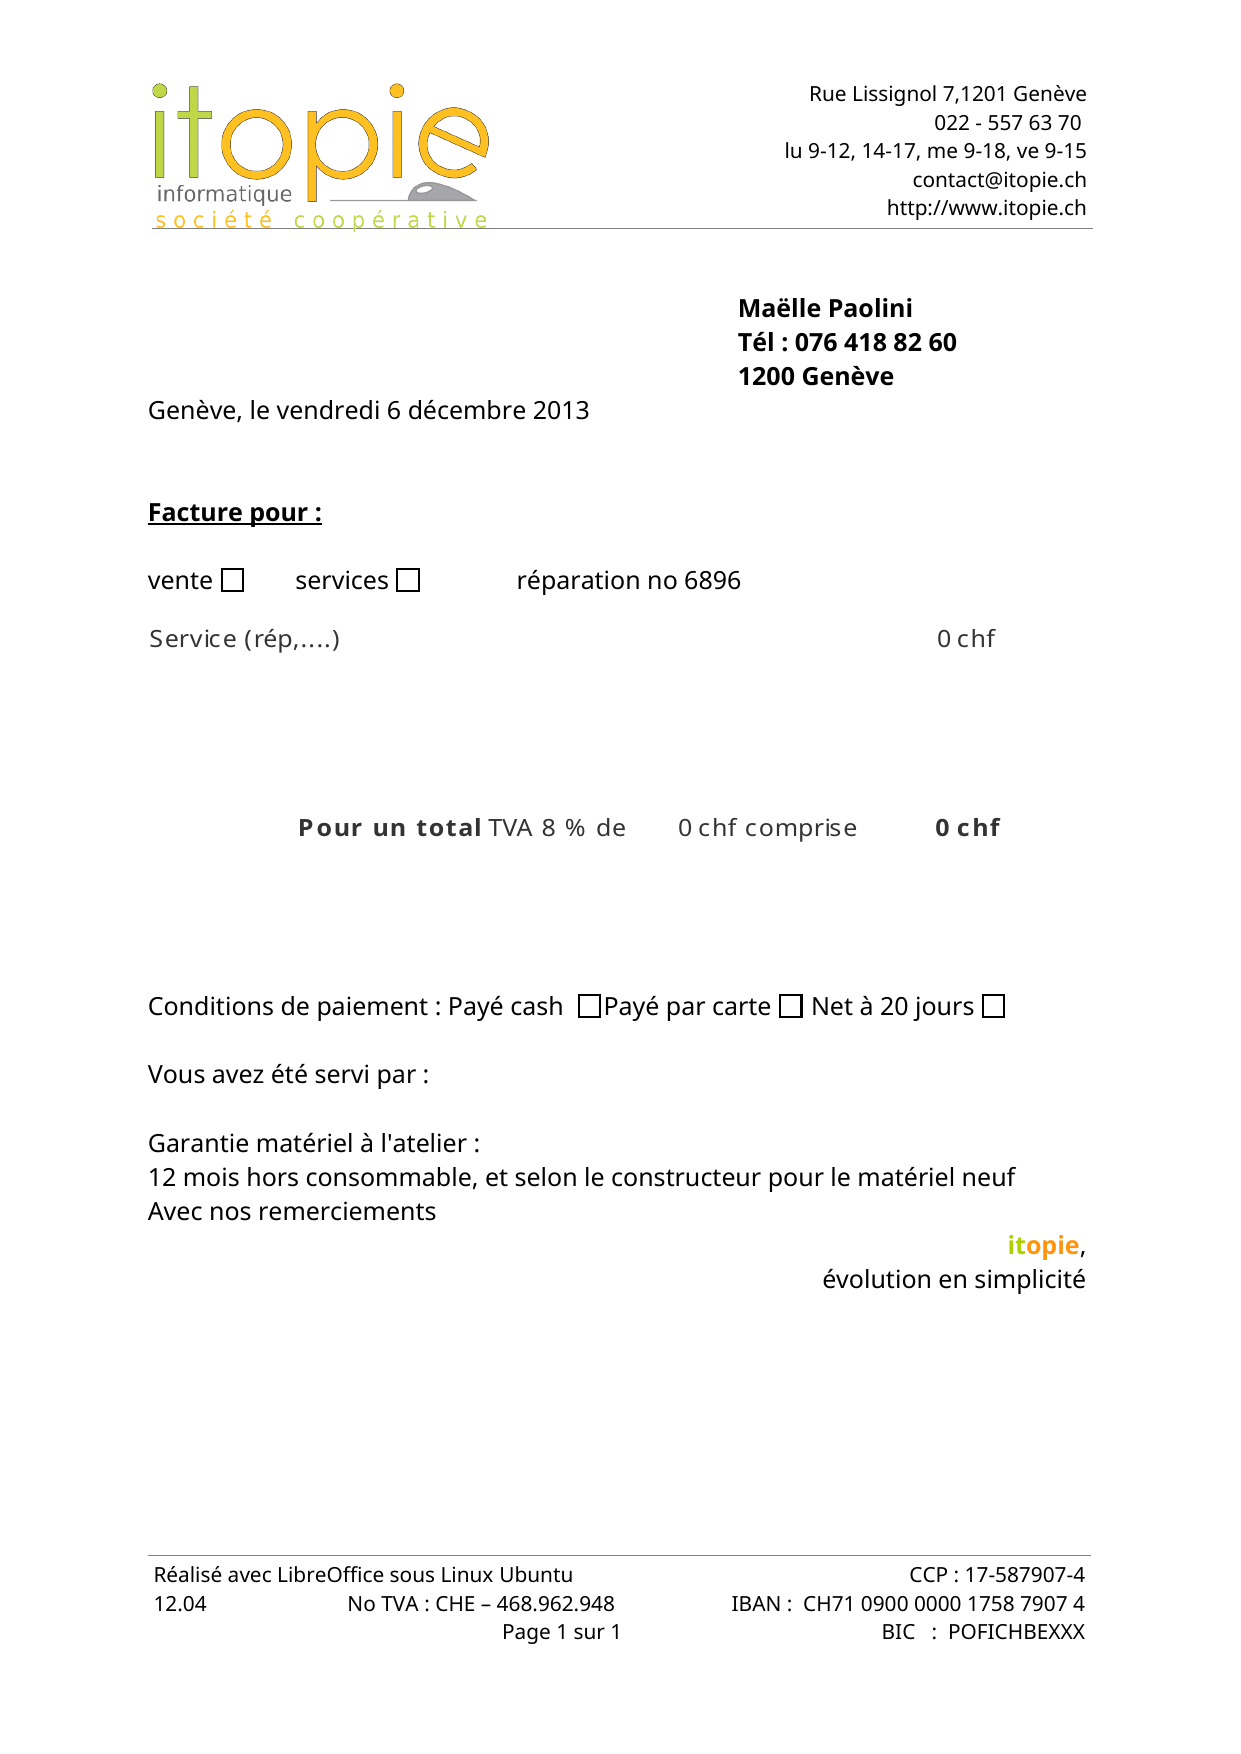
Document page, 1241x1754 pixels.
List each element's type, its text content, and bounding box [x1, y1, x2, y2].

picture [138, 72, 500, 244]
text Maëlle Paolini [148, 290, 1093, 324]
text Genève, le vendredi 6 décembre 2013 [148, 392, 1093, 427]
text évolution en simplicité [148, 1262, 1093, 1296]
text Garantie matériel à l'atelier : [148, 1125, 1093, 1159]
text Avec nos remerciements [148, 1193, 1093, 1227]
text 1200 Genève [148, 358, 1093, 392]
text itopie, [148, 1227, 1093, 1262]
text Tél : 076 418 82 60 [148, 324, 1093, 358]
text Conditions de paiement : Payé cash Payé par carte Net à 20 jours [148, 989, 1093, 1023]
text Facture pour : [148, 495, 1093, 529]
text Vous avez été servi par : [148, 1057, 1093, 1091]
text 12 mois hors consommable, et selon le constructeur pour le matériel neuf [148, 1159, 1093, 1193]
text vente services réparation no 6896 [148, 563, 1093, 597]
